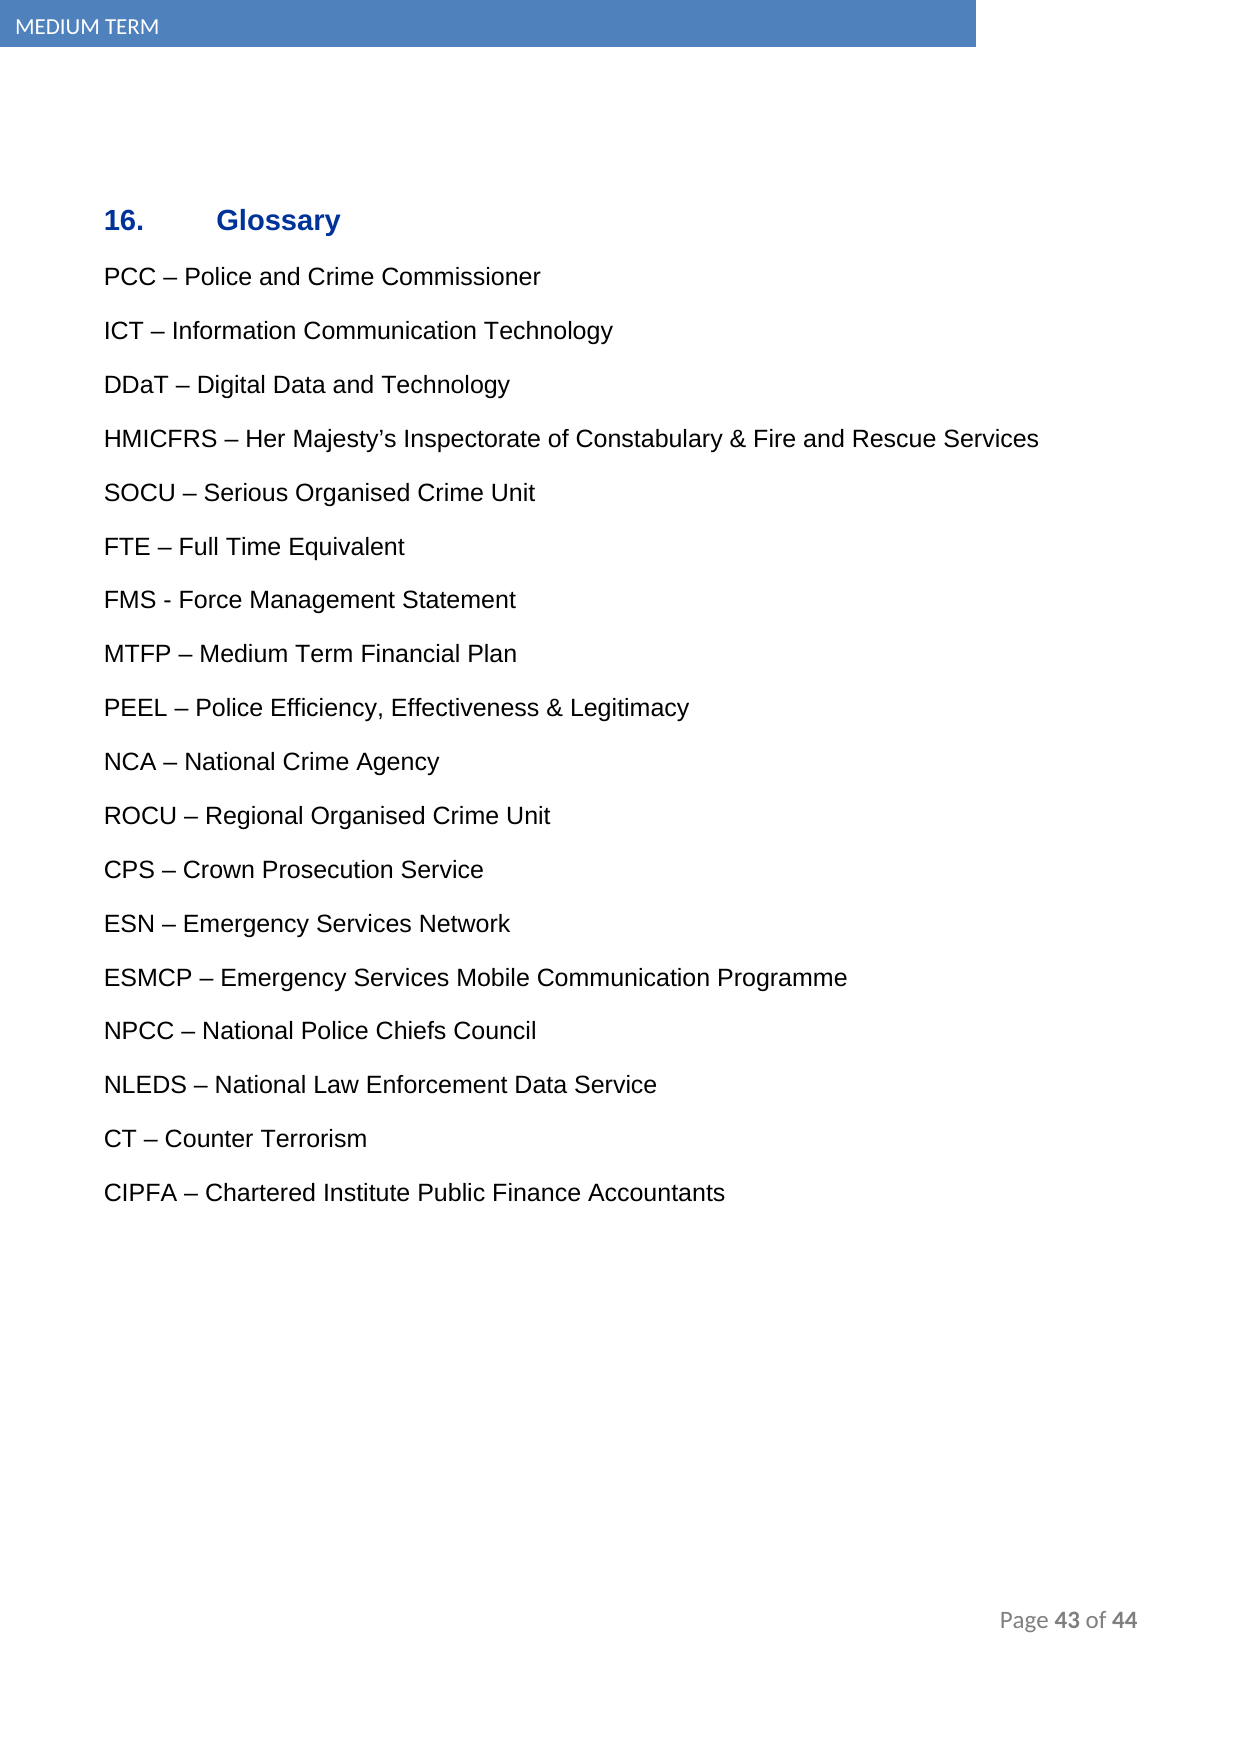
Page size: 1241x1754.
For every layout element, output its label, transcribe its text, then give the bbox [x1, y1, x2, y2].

text ESMCP – Emergency Services Mobile Communication Programme [103, 962, 1137, 991]
text HMICFRS – Her Majesty’s Inspectorate of Constabulary & Fire and Rescue Services [103, 424, 1137, 453]
text CT – Counter Terrorism [103, 1124, 1137, 1153]
text ICT – Information Communication Technology [103, 316, 1137, 345]
text FTE – Full Time Equivalent [103, 532, 1137, 560]
text MTFP – Medium Term Financial Plan [103, 639, 1137, 668]
text FMS - Force Management Statement [103, 586, 1137, 614]
list Glossary [103, 203, 1137, 237]
text PCC – Police and Crime Commissioner [103, 262, 1137, 291]
text NLEDS – National Law Enforcement Data Service [103, 1070, 1137, 1099]
text CIPFA – Chartered Institute Public Finance Accountants [103, 1178, 1137, 1207]
text ROCU – Regional Organised Crime Unit [103, 801, 1137, 830]
text DDaT – Digital Data and Technology [103, 370, 1137, 399]
text CPS – Crown Prosecution Service [103, 855, 1137, 883]
text NCA – National Crime Agency [103, 747, 1137, 776]
text ESN – Emergency Services Network [103, 909, 1137, 937]
text NPCC – National Police Chiefs Council [103, 1016, 1137, 1045]
text PEEL – Police Efficiency, Effectiveness & Legitimacy [103, 693, 1137, 722]
text SOCU – Serious Organised Crime Unit [103, 478, 1137, 507]
